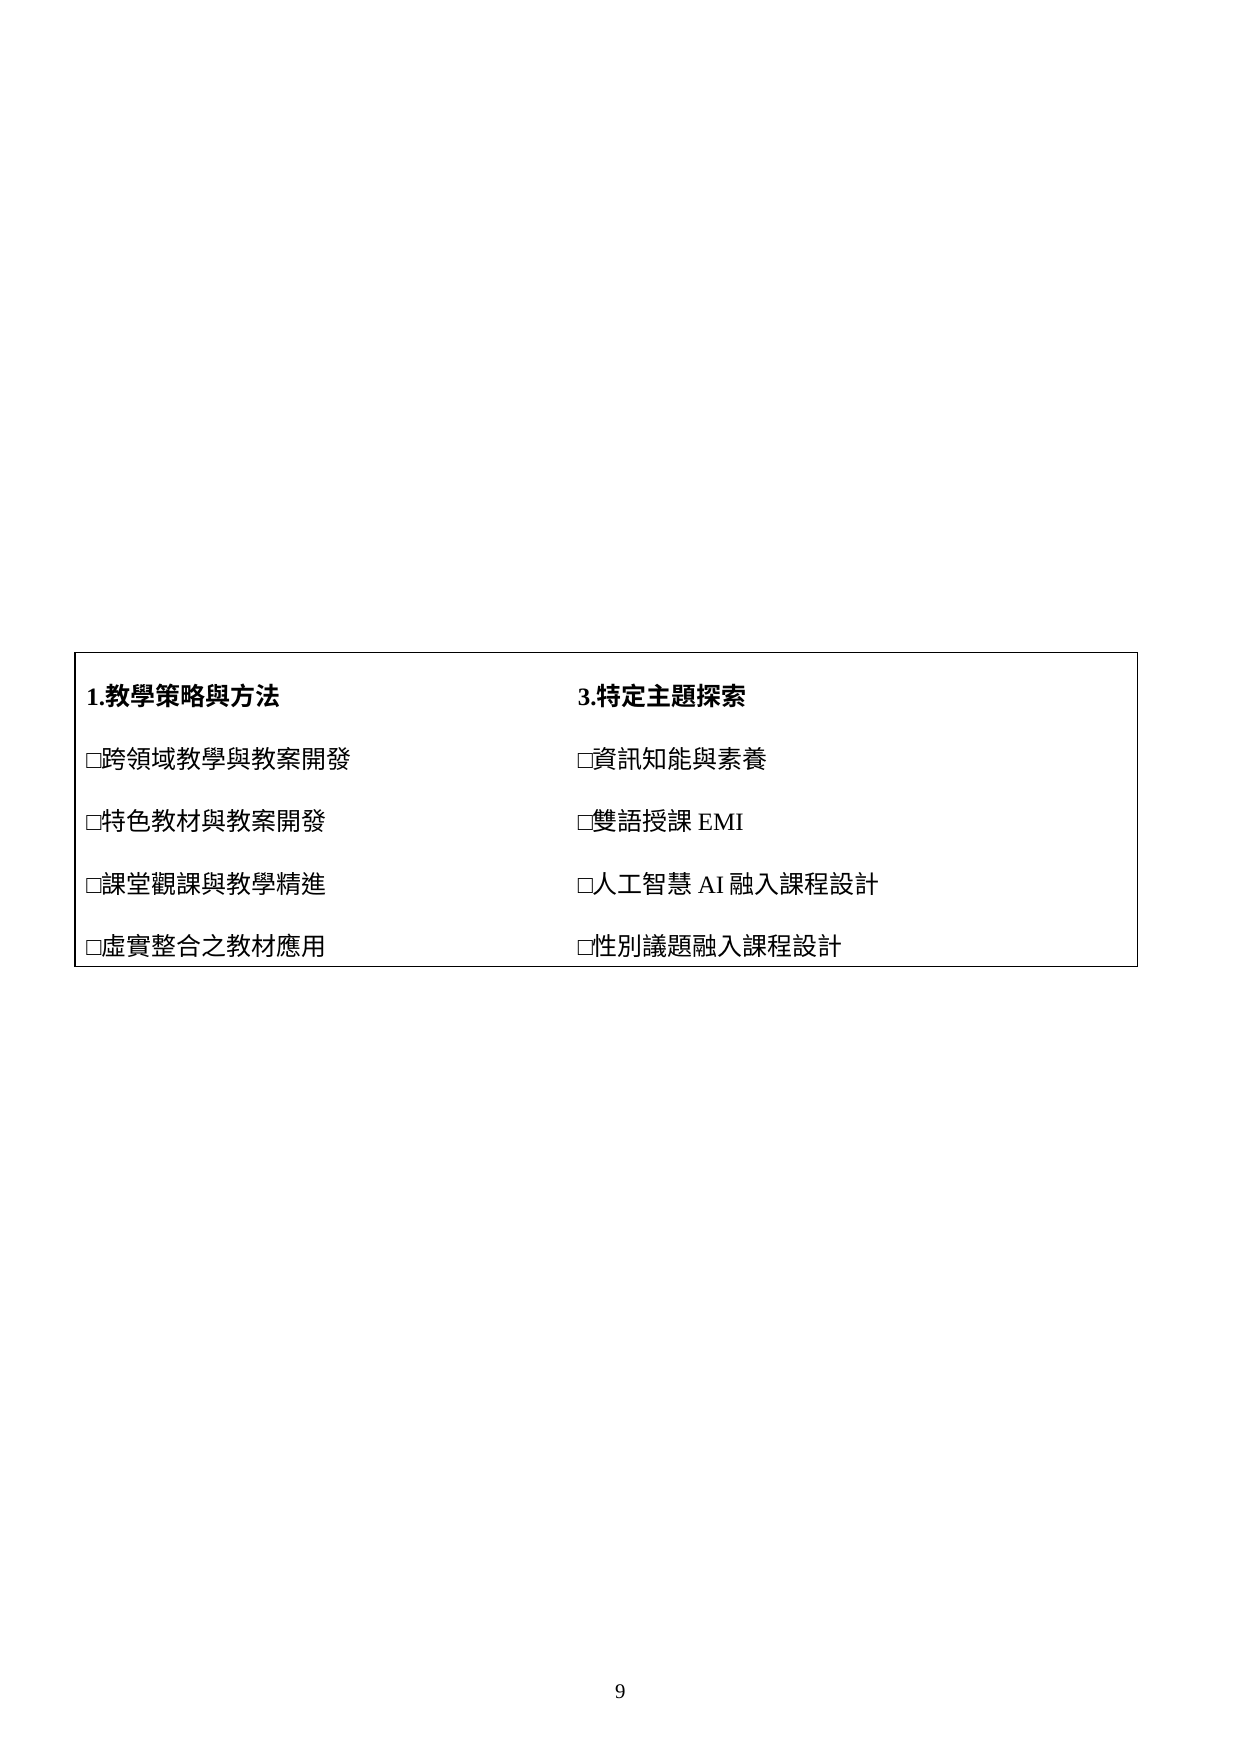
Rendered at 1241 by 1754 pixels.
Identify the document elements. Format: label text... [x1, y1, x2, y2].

table_cell 1.教學策略與方法 □跨領域教學與教案開發 □特色教材與教案開發 □課堂觀課與教學精進 □虛實整合之教材應用 [76, 653, 577, 966]
table_cell 3.特定主題探索 □資訊知能與素養 □雙語授課EMI □人工智慧AI融入課程設計 □性別議題融入課程設計 [577, 653, 1137, 966]
